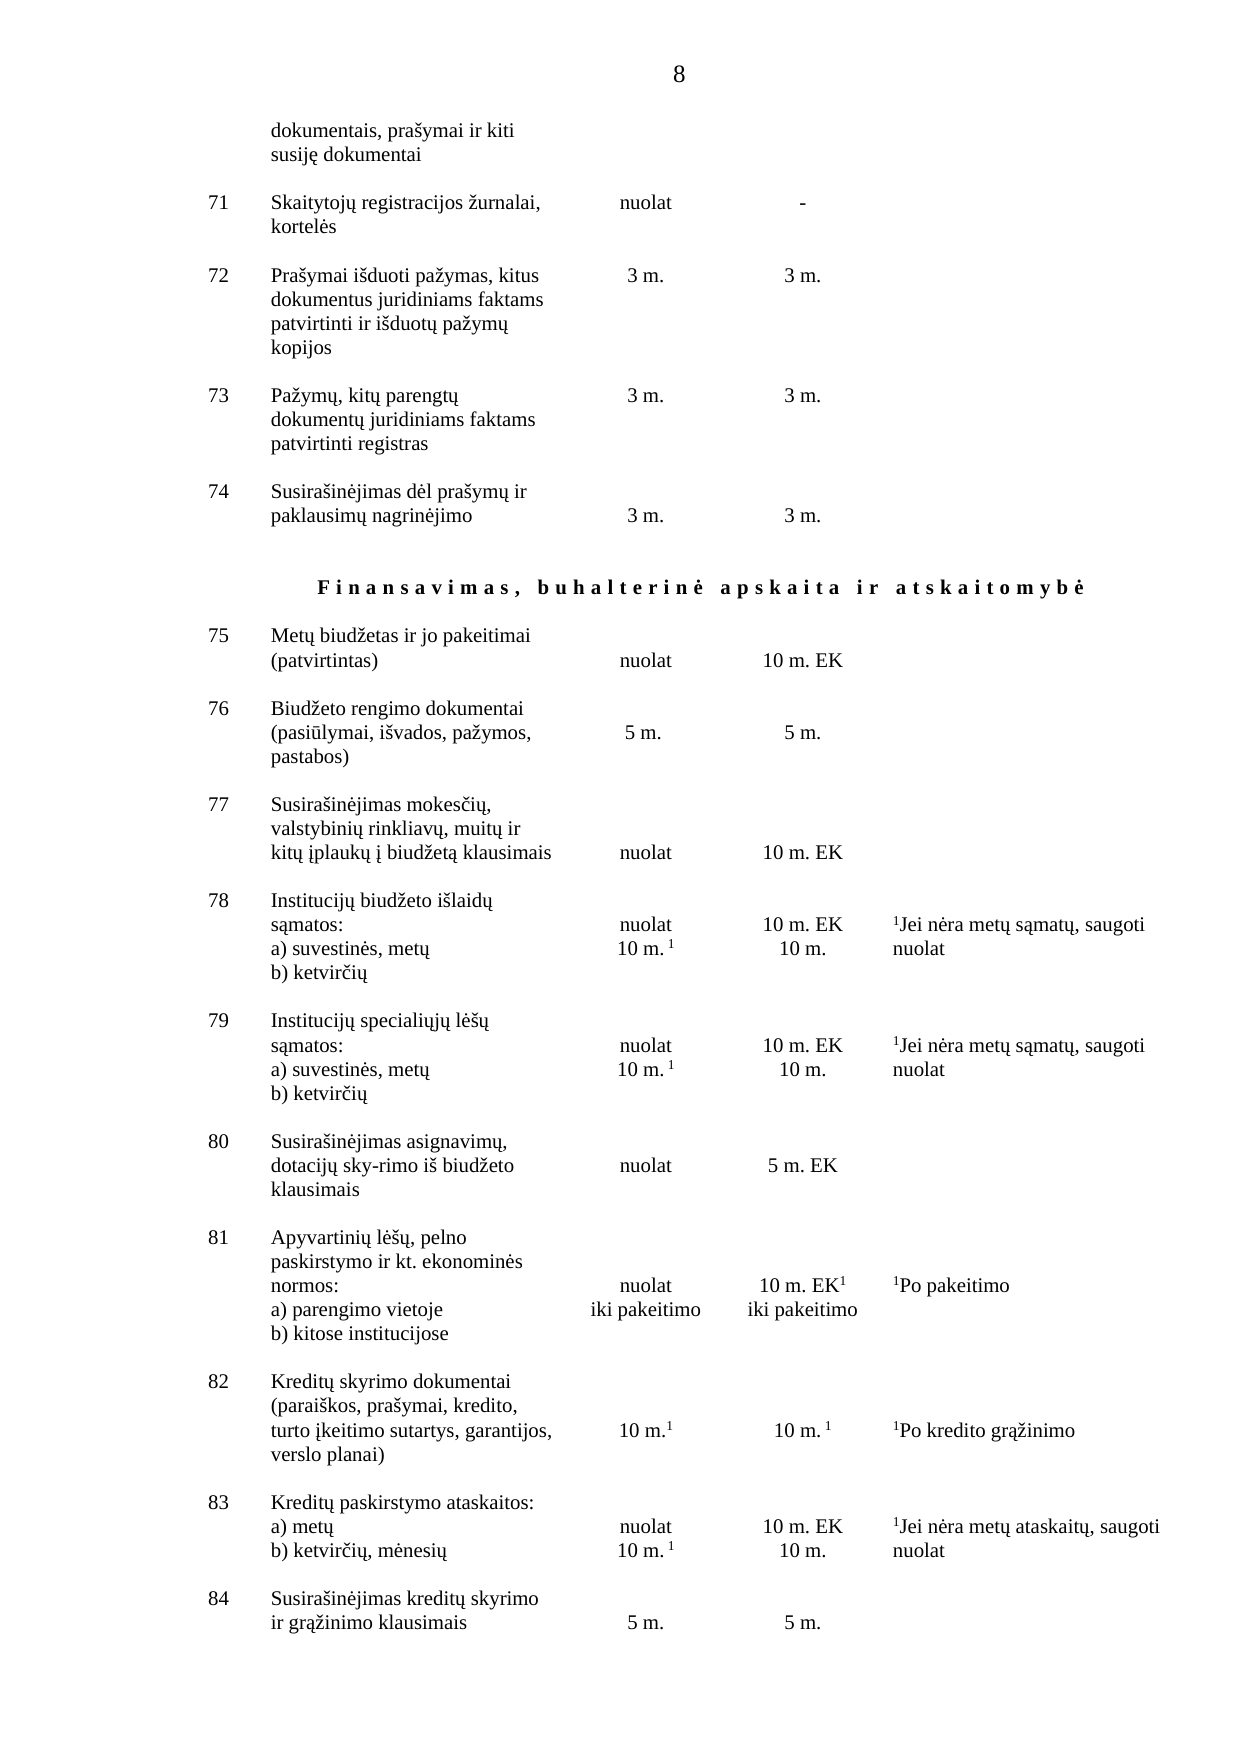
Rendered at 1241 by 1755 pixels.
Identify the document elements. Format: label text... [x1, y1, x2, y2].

table_cell Susirašinėjimas dėl prašymų ir paklausimų nagrinėjimo [260, 479, 567, 527]
table_cell [177, 118, 259, 166]
table_cell [1211, 1490, 1219, 1562]
table_cell [1203, 575, 1207, 599]
table_cell nuolat [568, 1129, 724, 1201]
table_cell 10 m. EK [724, 792, 881, 864]
table_cell 10 m. EK 10 m. [724, 888, 881, 984]
table_cell [724, 359, 881, 383]
table_cell [1211, 768, 1219, 792]
table_cell [260, 1201, 567, 1225]
table_cell [881, 1105, 1211, 1129]
table_cell [881, 359, 1211, 383]
table_cell [260, 1562, 567, 1586]
table_cell [724, 527, 881, 551]
table_cell - [724, 190, 881, 238]
table_cell [881, 263, 1211, 359]
table_cell 5 m. [724, 696, 881, 768]
table_cell 10 m. EK 10 m. [724, 1009, 881, 1105]
table_cell 80 [177, 1129, 259, 1201]
table_cell [177, 599, 259, 623]
table_cell [877, 551, 881, 575]
table_cell 74 [177, 479, 259, 527]
table_cell [1198, 551, 1202, 575]
table_cell nuolat iki pakeitimo [568, 1225, 724, 1345]
table_cell [1211, 1466, 1219, 1490]
table_cell [881, 455, 1211, 479]
table_cell [568, 1201, 724, 1225]
table_cell [568, 1562, 724, 1586]
table_cell [177, 239, 259, 262]
table_cell [260, 166, 567, 190]
table_cell [803, 551, 865, 575]
table_cell Institucijų specialiųjų lėšų sąmatos: a) suvestinės, metų b) ketvirčių [260, 1009, 567, 1105]
table_cell [260, 359, 567, 383]
table_cell [1211, 1562, 1219, 1586]
table_cell [724, 1562, 881, 1586]
table_cell [1185, 551, 1189, 575]
table_cell Apyvartinių lėšų, pelno paskirstymo ir kt. ekonominės normos: a) parengimo vietoje b) kitose institucijose [260, 1225, 567, 1345]
table_cell 5 m. [724, 1586, 881, 1634]
table_cell [1171, 551, 1175, 575]
table_cell [568, 166, 724, 190]
table_cell [1211, 1129, 1219, 1201]
table_cell [1211, 1586, 1219, 1634]
table_cell 3 m. [724, 383, 881, 455]
table_cell 10 m. 1 [724, 1369, 881, 1466]
table_cell 81 [177, 1225, 259, 1345]
table_cell [260, 984, 567, 1008]
table_cell [1175, 551, 1184, 575]
table_cell [881, 624, 1211, 672]
table_cell [568, 672, 724, 696]
table_cell dokumentais, prašymai ir kiti susiję dokumentai [260, 118, 567, 166]
table_cell [1211, 792, 1219, 864]
table_cell [260, 1466, 567, 1490]
table_cell Finansavimas, buhalterinė apskaita ir atskaitomybė [260, 575, 1153, 599]
table_cell [1207, 575, 1211, 599]
table_cell [1211, 864, 1219, 888]
table_cell 72 [177, 263, 259, 359]
table_cell [177, 984, 259, 1008]
table_cell nuolat 10 m. 1 [568, 1490, 724, 1562]
table_cell [1211, 1369, 1219, 1466]
table_cell [724, 672, 881, 696]
table_cell [881, 792, 1211, 864]
table_cell [260, 599, 567, 623]
table_cell [1211, 1201, 1219, 1225]
table_cell [881, 672, 1211, 696]
table_cell 83 [177, 1490, 259, 1562]
table_cell 1Jei nėra metų ataskaitų, saugoti nuolat [881, 1490, 1211, 1562]
table_cell Skaitytojų registracijos žurnalai, kortelės [260, 190, 567, 238]
table_cell [865, 551, 870, 575]
table_cell [881, 984, 1211, 1008]
table_cell Biudžeto rengimo dokumentai (pasiūlymai, išvados, pažymos, pastabos) [260, 696, 567, 768]
table_cell 1Po pakeitimo [881, 1225, 1211, 1345]
table_cell [724, 984, 881, 1008]
table_cell [881, 864, 1211, 888]
table_cell [724, 864, 881, 888]
table_cell [724, 1201, 881, 1225]
table_cell [177, 1105, 259, 1129]
table_cell Susirašinėjimas mokesčių, valstybinių rinkliavų, muitų ir kitų įplaukų į biudžetą klausimais [260, 792, 567, 864]
table_cell [724, 599, 881, 623]
table_cell [568, 1105, 724, 1129]
table_cell [260, 527, 567, 551]
table_cell [1211, 888, 1219, 984]
table_cell 5 m. [568, 1586, 724, 1634]
table_cell 3 m. [568, 263, 724, 359]
table_cell 84 [177, 1586, 259, 1634]
table_cell [568, 359, 724, 383]
table_cell [1211, 527, 1219, 551]
table_cell [260, 864, 567, 888]
table_cell [568, 864, 724, 888]
table_cell [568, 551, 724, 575]
table_cell Kreditų paskirstymo ataskaitos: a) metų b) ketvirčių, mėnesių [260, 1490, 567, 1562]
table_cell 73 [177, 383, 259, 455]
table_cell [568, 984, 724, 1008]
table_cell 10 m. EK 10 m. [724, 1490, 881, 1562]
table_cell 77 [177, 792, 259, 864]
table_cell [568, 239, 724, 262]
table_cell [1211, 1225, 1219, 1345]
table_cell [260, 551, 567, 575]
table_cell [881, 1466, 1211, 1490]
table_cell [881, 768, 1211, 792]
table_cell [568, 599, 724, 623]
table_cell 3 m. [568, 383, 724, 455]
table_cell [260, 1345, 567, 1369]
table_cell [1207, 551, 1211, 575]
table_cell 10 m. EK1 iki pakeitimo [724, 1225, 881, 1345]
table_cell nuolat [568, 624, 724, 672]
table_cell 75 [177, 624, 259, 672]
table_cell 3 m. [724, 263, 881, 359]
table_cell [177, 359, 259, 383]
table_cell [881, 383, 1211, 455]
table_cell 1Po kredito grąžinimo [881, 1369, 1211, 1466]
table_cell [881, 118, 1211, 166]
table_cell [260, 672, 567, 696]
table_cell Kreditų skyrimo dokumentai (paraiškos, prašymai, kredito, turto įkeitimo sutartys, garantijos, verslo planai) [260, 1369, 567, 1466]
table_cell [887, 551, 1032, 575]
table_cell [724, 1345, 881, 1369]
table_cell [1211, 1345, 1219, 1369]
table_cell [1211, 455, 1219, 479]
table_cell [177, 551, 259, 575]
table_cell 71 [177, 190, 259, 238]
table_cell [1211, 118, 1219, 166]
table_cell [1211, 263, 1219, 359]
table_cell Susirašinėjimas kreditų skyrimo ir grąžinimo klausimais [260, 1586, 567, 1634]
table_cell [1211, 239, 1219, 262]
table_cell [881, 1345, 1211, 1369]
table_cell [881, 479, 1211, 527]
table_cell [1032, 551, 1068, 575]
table_cell [568, 527, 724, 551]
table_cell Prašymai išduoti pažymas, kitus dokumentus juridiniams faktams patvirtinti ir išduotų pažymų kopijos [260, 263, 567, 359]
table_cell [1203, 551, 1207, 575]
table_cell [1211, 575, 1219, 599]
table_cell [177, 575, 259, 599]
table_cell 3 m. [724, 479, 881, 527]
table_cell [724, 1466, 881, 1490]
table_cell [177, 768, 259, 792]
table_cell [724, 551, 803, 575]
table_cell [1154, 551, 1161, 575]
table_cell [1211, 696, 1219, 768]
table_cell 1Jei nėra metų sąmatų, saugoti nuolat [881, 1009, 1211, 1105]
table_cell [1166, 551, 1171, 575]
table_cell [568, 118, 724, 166]
table_cell [881, 599, 1211, 623]
table_cell 82 [177, 1369, 259, 1466]
table_cell [1211, 190, 1219, 238]
table_cell [568, 455, 724, 479]
table_cell nuolat [568, 792, 724, 864]
table_cell [1211, 359, 1219, 383]
table_cell [1211, 984, 1219, 1008]
table_cell [1211, 672, 1219, 696]
table_cell [1211, 624, 1219, 672]
table_cell 10 m.1 [568, 1369, 724, 1466]
table_cell [881, 239, 1211, 262]
table_cell [1154, 575, 1202, 599]
table_cell [1068, 551, 1153, 575]
table_cell [724, 455, 881, 479]
table_cell [1161, 551, 1166, 575]
table_cell [568, 1466, 724, 1490]
table_cell [177, 864, 259, 888]
table_cell Metų biudžetas ir jo pakeitimai (patvirtintas) [260, 624, 567, 672]
table_cell 5 m. [568, 696, 724, 768]
table_cell [260, 768, 567, 792]
table_cell [724, 768, 881, 792]
table_cell [870, 551, 877, 575]
table_cell [1211, 479, 1219, 527]
table_cell [881, 1201, 1211, 1225]
table_cell [724, 166, 881, 190]
table_cell 5 m. EK [724, 1129, 881, 1201]
table_cell [568, 768, 724, 792]
table_cell 1Jei nėra metų sąmatų, saugoti nuolat [881, 888, 1211, 984]
table_cell [881, 190, 1211, 238]
table_cell [881, 1129, 1211, 1201]
table_cell [1211, 1009, 1219, 1105]
table_cell [260, 239, 567, 262]
table_cell [568, 1345, 724, 1369]
table_cell [881, 696, 1211, 768]
table_cell 10 m. EK [724, 624, 881, 672]
table_cell [881, 551, 887, 575]
table_cell [881, 527, 1211, 551]
table_cell nuolat 10 m. 1 [568, 1009, 724, 1105]
table_cell [177, 672, 259, 696]
table_cell [724, 1105, 881, 1129]
table_cell nuolat [568, 190, 724, 238]
table_cell Institucijų biudžeto išlaidų sąmatos: a) suvestinės, metų b) ketvirčių [260, 888, 567, 984]
table_cell [881, 1586, 1211, 1634]
table_cell [177, 1345, 259, 1369]
table_cell [724, 239, 881, 262]
table_cell [881, 1562, 1211, 1586]
table_cell [177, 1201, 259, 1225]
table_cell [177, 455, 259, 479]
table_cell [177, 1562, 259, 1586]
table_cell nuolat 10 m. 1 [568, 888, 724, 984]
table_cell 78 [177, 888, 259, 984]
table_cell [1211, 383, 1219, 455]
table_cell [1211, 599, 1219, 623]
table_cell [1211, 166, 1219, 190]
table_cell 79 [177, 1009, 259, 1105]
table_cell Pažymų, kitų parengtų dokumentų juridiniams faktams patvirtinti registras [260, 383, 567, 455]
table_cell [1189, 551, 1193, 575]
table_cell [177, 1466, 259, 1490]
table_cell [260, 1105, 567, 1129]
table_cell 76 [177, 696, 259, 768]
table_cell [1194, 551, 1198, 575]
table_cell [177, 527, 259, 551]
table_cell [177, 166, 259, 190]
table_cell [260, 455, 567, 479]
table_cell [1211, 1105, 1219, 1129]
table_cell Susirašinėjimas asignavimų, dotacijų sky-rimo iš biudžeto klausimais [260, 1129, 567, 1201]
table_cell 3 m. [568, 479, 724, 527]
table_cell [881, 166, 1211, 190]
table_cell [1211, 551, 1219, 575]
table_cell [724, 118, 881, 166]
